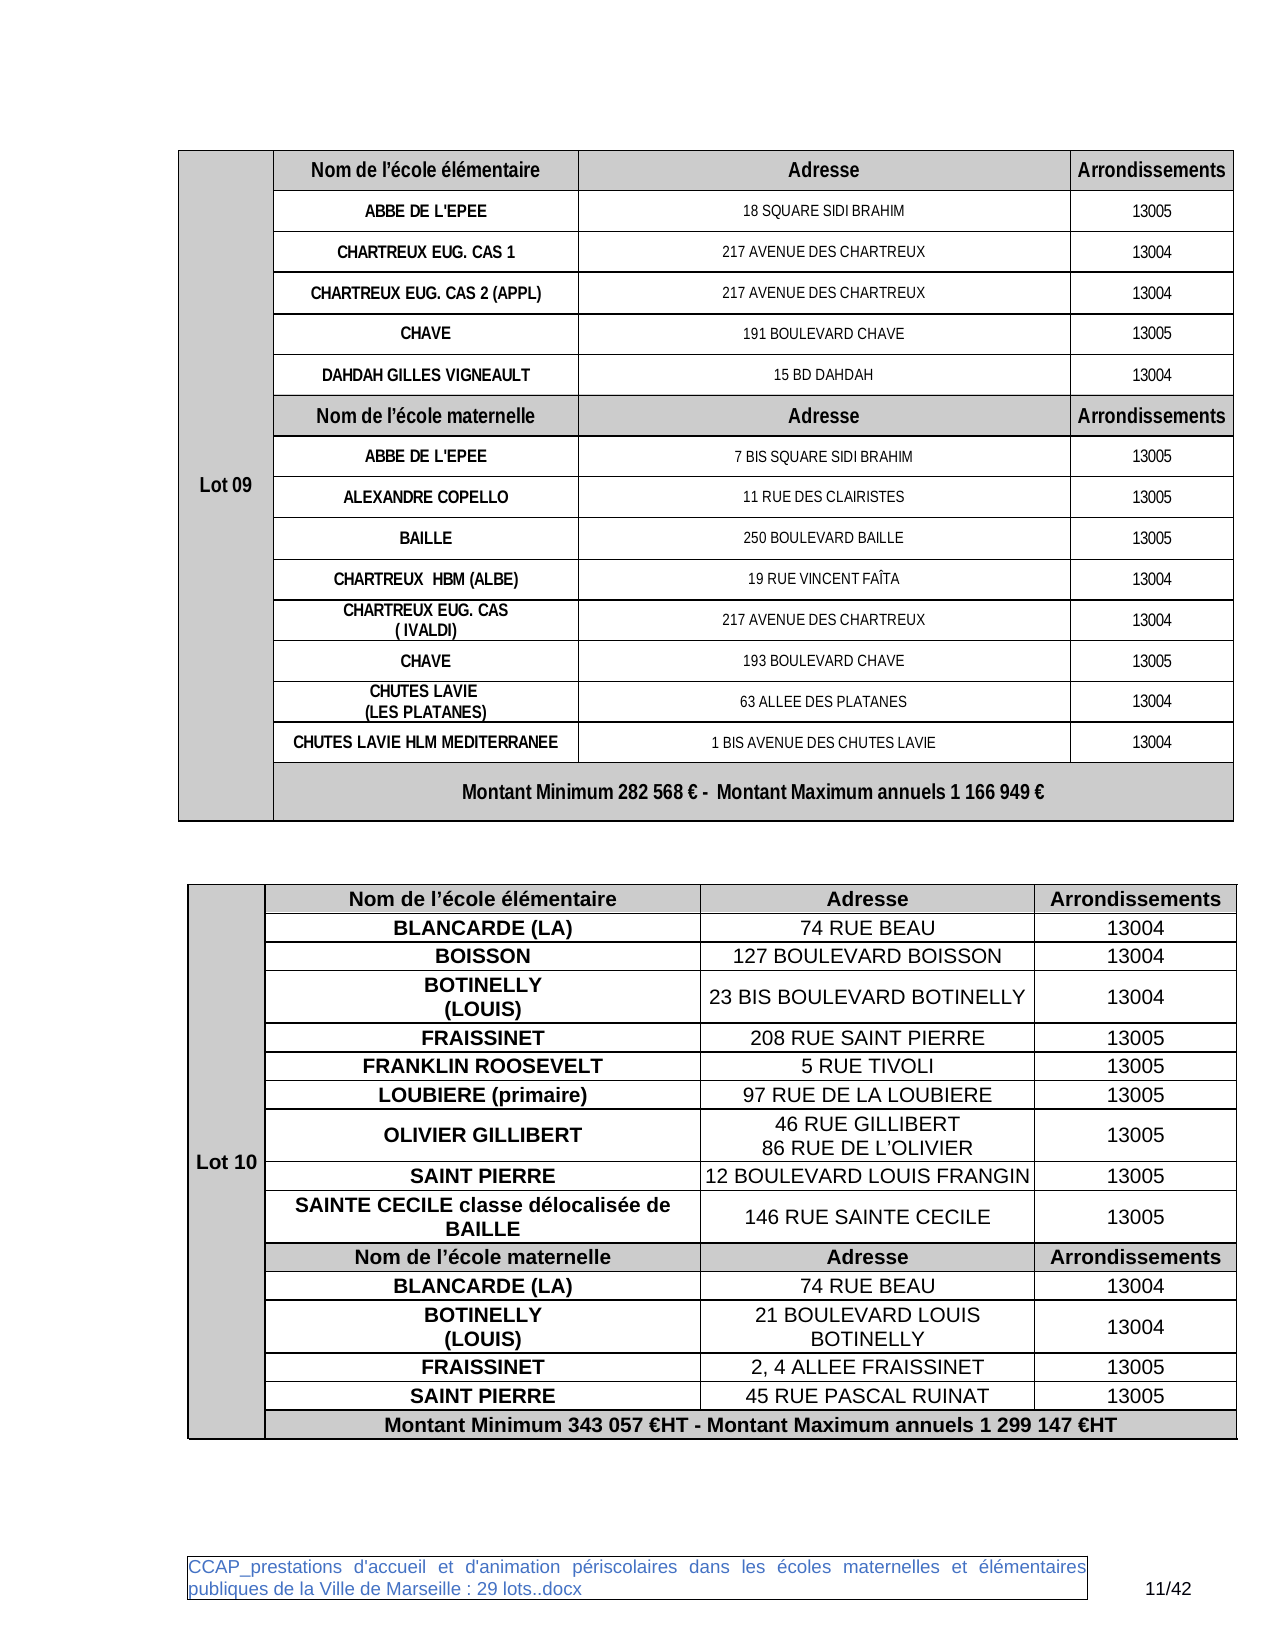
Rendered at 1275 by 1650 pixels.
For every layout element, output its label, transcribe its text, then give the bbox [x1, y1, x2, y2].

table_cell 13005 [1035, 1110, 1236, 1161]
table_cell SAINTE CECILE classe délocalisée de BAILLE [266, 1191, 700, 1242]
table_cell FRANKLIN ROOSEVELT [266, 1053, 700, 1079]
table_cell BOTINELLY (LOUIS) [266, 1301, 700, 1352]
table_cell 45 RUE PASCAL RUINAT [701, 1382, 1034, 1409]
table_cell Arrondissements [1035, 1244, 1236, 1271]
table_header Arrondissements [1035, 885, 1236, 912]
table_cell 5 RUE TIVOLI [701, 1053, 1034, 1079]
table_cell BLANCARDE (LA) [266, 914, 700, 941]
table_cell LOUBIERE (primaire) [266, 1081, 700, 1108]
table_cell BOTINELLY (LOUIS) [266, 971, 700, 1022]
table_header Nom de l’école élémentaire [266, 885, 700, 912]
table_cell 13004 [1035, 943, 1236, 970]
table_cell 146 RUE SAINTE CECILE [701, 1191, 1034, 1242]
table_cell SAINT PIERRE [266, 1382, 700, 1409]
table_cell 13005 [1035, 1354, 1236, 1381]
table_cell 13005 [1035, 1053, 1236, 1079]
table_header Adresse [701, 885, 1034, 912]
table_cell 21 BOULEVARD LOUIS BOTINELLY [701, 1301, 1034, 1352]
table_cell 2, 4 ALLEE FRAISSINET [701, 1354, 1034, 1381]
table_cell OLIVIER GILLIBERT [266, 1110, 700, 1161]
table_cell SAINT PIERRE [266, 1162, 700, 1189]
table_cell 13004 [1035, 1301, 1236, 1352]
table_cell 13004 [1035, 1272, 1236, 1299]
table_cell 74 RUE BEAU [701, 914, 1034, 941]
table_cell FRAISSINET [266, 1024, 700, 1051]
table_cell 13005 [1035, 1162, 1236, 1189]
table_cell 13005 [1035, 1382, 1236, 1409]
table_cell 13005 [1035, 1081, 1236, 1108]
table_cell BLANCARDE (LA) [266, 1272, 700, 1299]
table_cell 13004 [1035, 971, 1236, 1022]
table_cell 127 BOULEVARD BOISSON [701, 943, 1034, 970]
table_cell BOISSON [266, 943, 700, 970]
table_cell 12 BOULEVARD LOUIS FRANGIN [701, 1162, 1034, 1189]
table_cell 208 RUE SAINT PIERRE [701, 1024, 1034, 1051]
table_cell 74 RUE BEAU [701, 1272, 1034, 1299]
table_cell 13004 [1035, 914, 1236, 941]
table_header Lot 10 [189, 885, 264, 1438]
table_cell 13005 [1035, 1191, 1236, 1242]
table_cell 13005 [1035, 1024, 1236, 1051]
table_cell 46 RUE GILLIBERT 86 RUE DE L’OLIVIER [701, 1110, 1034, 1161]
table_cell FRAISSINET [266, 1354, 700, 1381]
table_cell 97 RUE DE LA LOUBIERE [701, 1081, 1034, 1108]
table_cell Montant Minimum 343 057 €HT - Montant Maximum annuels 1 299 147 €HT [266, 1411, 1236, 1438]
table_cell Adresse [701, 1244, 1034, 1271]
table_cell 23 BIS BOULEVARD BOTINELLY [701, 971, 1034, 1022]
table_cell Nom de l’école maternelle [266, 1244, 700, 1271]
